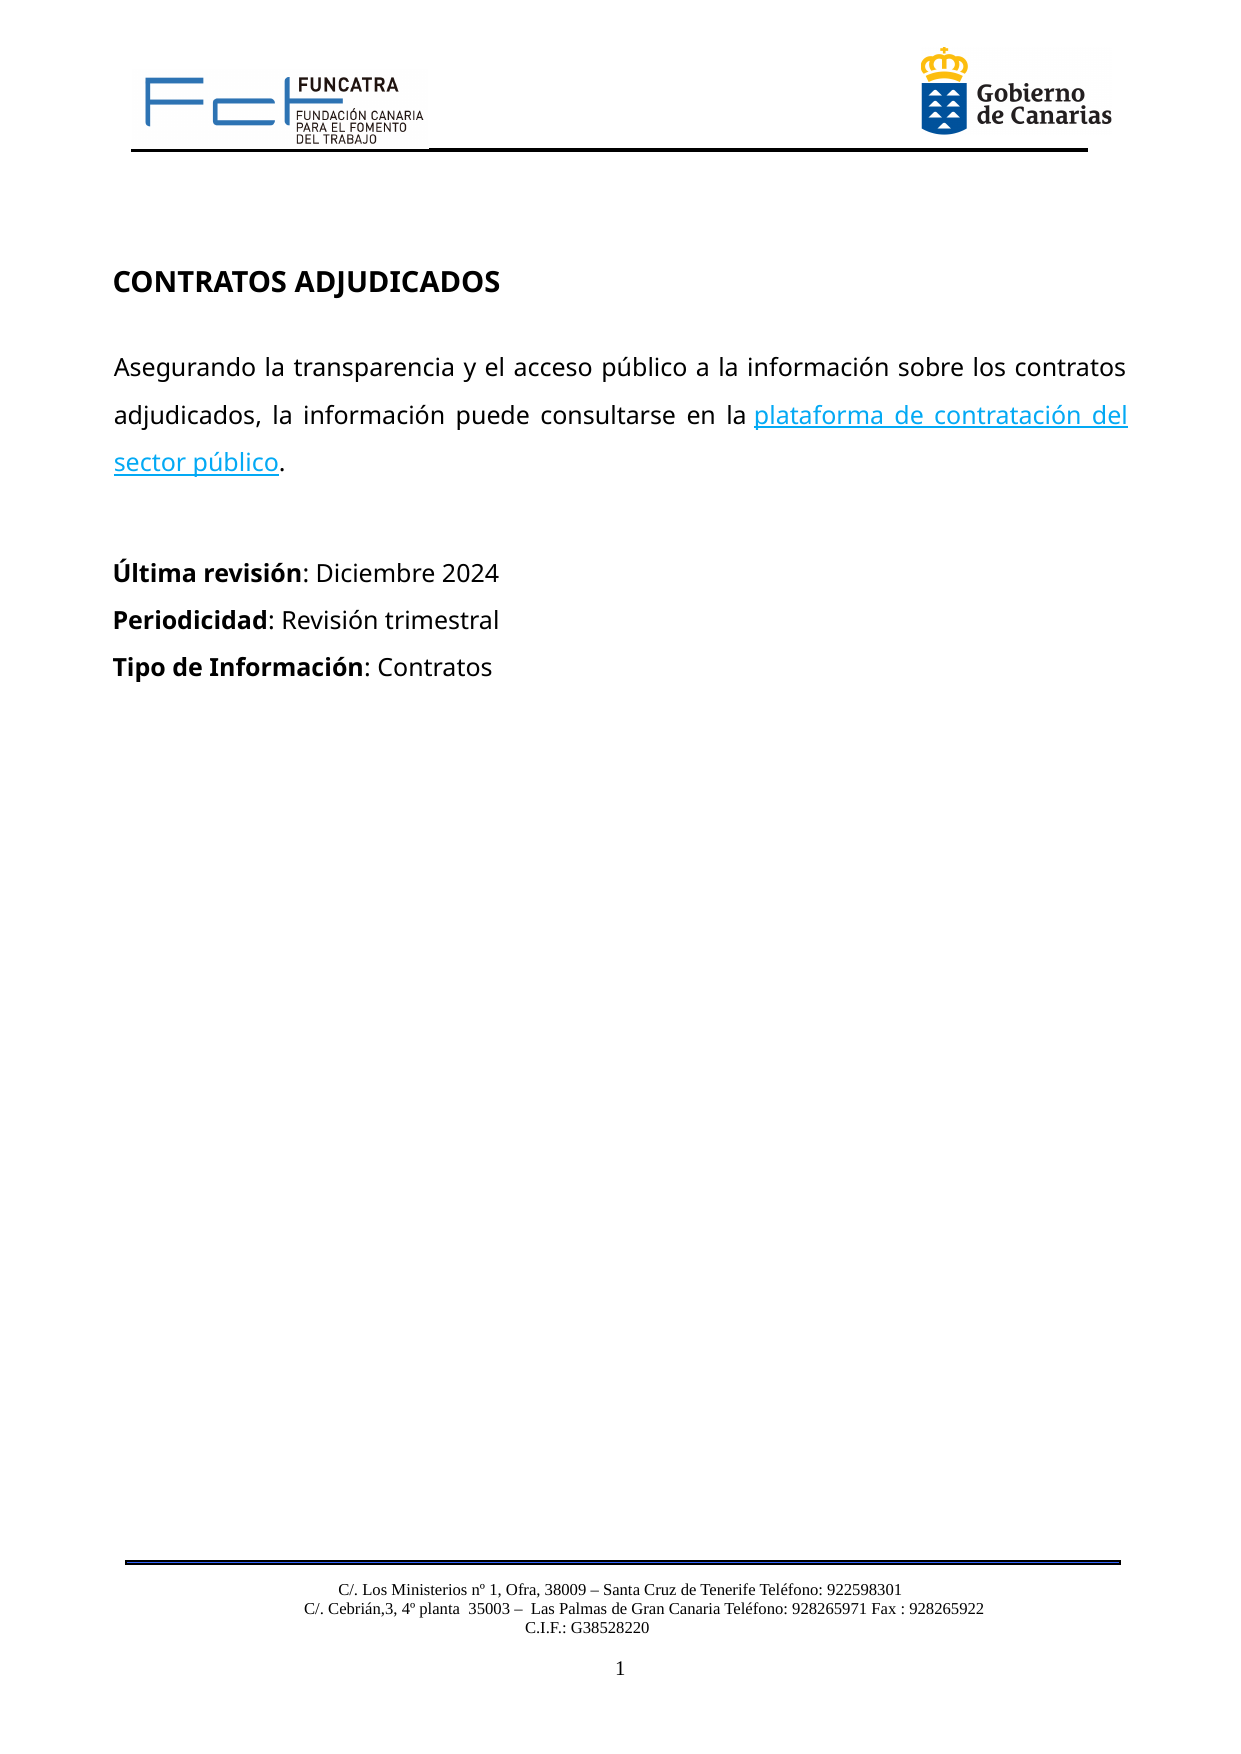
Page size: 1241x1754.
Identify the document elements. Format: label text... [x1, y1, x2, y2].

text Periodicidad: Revisión trimestral [112, 603, 1128, 637]
text Última revisión: Diciembre 2024 [112, 556, 1128, 590]
text Tipo de Información: Contratos [112, 649, 1128, 683]
text Asegurando la transparencia y el acceso público a la información sobre los contratos adjudicados, la información puede consultarse en la plataforma de contratación del sector público. [113, 350, 1128, 479]
subtitle CONTRATOS ADJUDICADOS [112, 261, 1128, 301]
